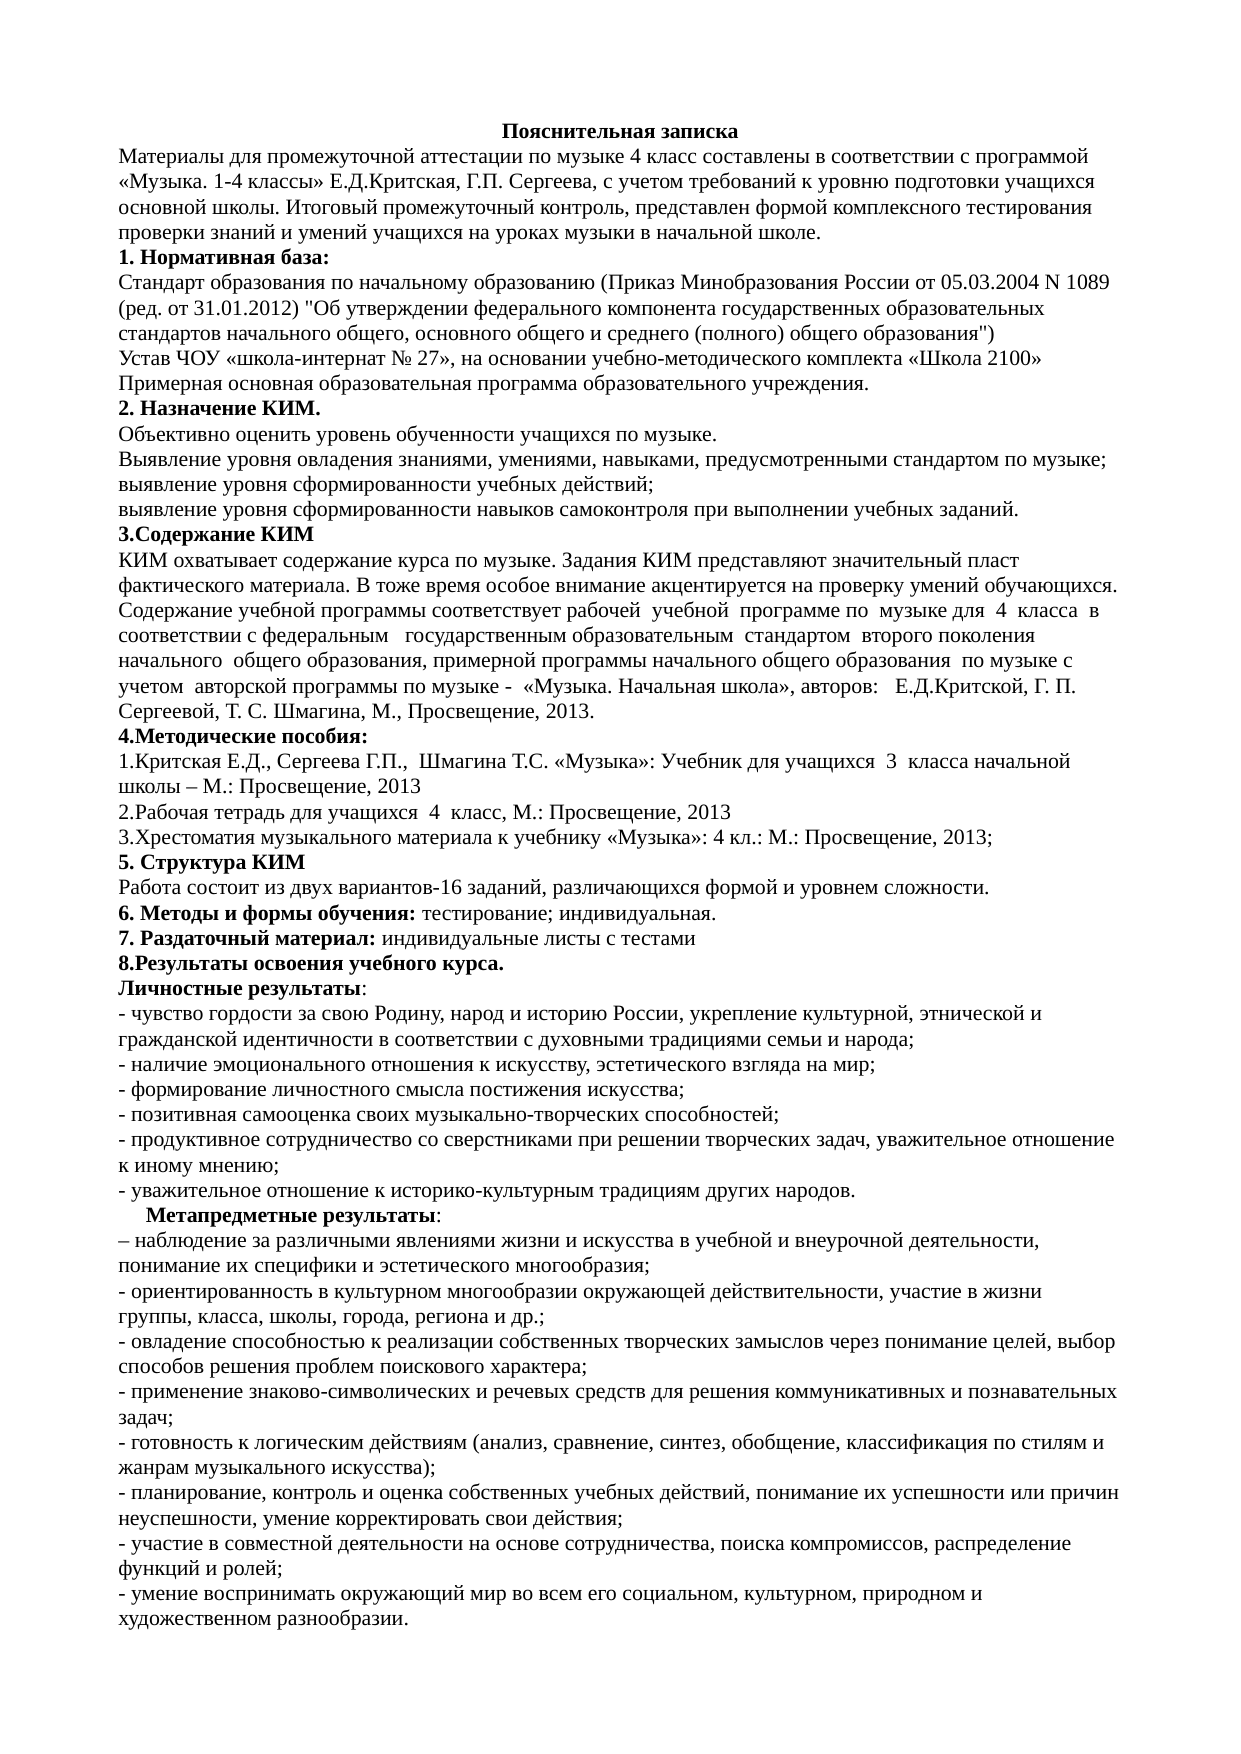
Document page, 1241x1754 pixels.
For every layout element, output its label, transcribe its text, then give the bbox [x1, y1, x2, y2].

text Личностные результаты: [118, 975, 1122, 1000]
text - планирование, контроль и оценка собственных учебных действий, понимание их успешности или причин неуспешности, умение корректировать свои действия; [118, 1479, 1122, 1530]
text Выявление уровня овладения знаниями, умениями, навыками, предусмотренными стандартом по музыке; [118, 446, 1122, 471]
text - участие в совместной деятельности на основе сотрудничества, поиска компромиссов, распределение функций и ролей; [118, 1530, 1122, 1580]
text - применение знаково-символических и речевых средств для решения коммуникативных и познавательных задач; [118, 1378, 1122, 1429]
text 2.Рабочая тетрадь для учащихся 4 класс, М.: Просвещение, 2013 [118, 799, 1122, 824]
text Стандарт образования по начальному образованию (Приказ Минобразования России от 05.03.2004 N 1089 (ред. от 31.01.2012) "Об утверждении федерального компонента государственных образовательных стандартов начального общего, основного общего и среднего (полного) общего образования") [118, 269, 1122, 345]
text Пояснительная записка [118, 118, 1122, 143]
text 3.Содержание КИМ [118, 521, 1122, 547]
text - ориентированность в культурном многообразии окружающей действительности, участие в жизни группы, класса, школы, города, региона и др.; [118, 1278, 1122, 1328]
text выявление уровня сформированности учебных действий; [118, 471, 1122, 496]
text - умение воспринимать окружающий мир во всем его социальном, культурном, природном и художественном разнообразии. [118, 1580, 1122, 1631]
text 3.Хрестоматия музыкального материала к учебнику «Музыка»: 4 кл.: М.: Просвещение, 2013; [118, 824, 1122, 849]
text - чувство гордости за свою Родину, народ и историю России, укрепление культурной, этнической и гражданской идентичности в соответствии с духовными традициями семьи и народа; [118, 1000, 1122, 1051]
text - продуктивное сотрудничество со сверстниками при решении творческих задач, уважительное отношение к иному мнению; [118, 1126, 1122, 1177]
text Примерная основная образовательная программа образовательного учреждения. [118, 370, 1122, 395]
text 6. Методы и формы обучения: тестирование; индивидуальная. [118, 899, 1122, 925]
text - формирование личностного смысла постижения искусства; [118, 1076, 1122, 1101]
text 5. Структура КИМ [118, 849, 1122, 874]
text 2. Назначение КИМ. [118, 395, 1122, 421]
text выявление уровня сформированности навыков самоконтроля при выполнении учебных заданий. [118, 496, 1122, 521]
text - наличие эмоционального отношения к искусству, эстетического взгляда на мир; [118, 1051, 1122, 1076]
text Материалы для промежуточной аттестации по музыке 4 класс составлены в соответствии с программой «Музыка. 1-4 классы» Е.Д.Критская, Г.П. Сергеева, с учетом требований к уровню подготовки учащихся основной школы. Итоговый промежуточный контроль, представлен формой комплексного тестирования проверки знаний и умений учащихся на уроках музыки в начальной школе. [118, 143, 1122, 244]
text Объективно оценить уровень обученности учащихся по музыке. [118, 421, 1122, 446]
text 8.Результаты освоения учебного курса. [118, 950, 1122, 975]
text - готовность к логическим действиям (анализ, сравнение, синтез, обобщение, классификация по стилям и жанрам музыкального искусства); [118, 1429, 1122, 1479]
text - уважительное отношение к историко-культурным традициям других народов. [118, 1177, 1122, 1202]
text – наблюдение за различными явлениями жизни и искусства в учебной и внеурочной деятельности, понимание их специфики и эстетического многообразия; [118, 1227, 1122, 1278]
text 7. Раздаточный материал: индивидуальные листы с тестами [118, 925, 1122, 950]
text Устав ЧОУ «школа-интернат № 27», на основании учебно-методического комплекта «Школа 2100» [118, 345, 1122, 370]
text КИМ охватывает содержание курса по музыке. Задания КИМ представляют значительный пласт фактического материала. В тоже время особое внимание акцентируется на проверку умений обучающихся. Содержание учебной программы соответствует рабочей учебной программе по музыке для 4 класса в соответствии с федеральным государственным образовательным стандартом второго поколения начального общего образования, примерной программы начального общего образования по музыке с учетом авторской программы по музыке - «Музыка. Начальная школа», авторов: Е.Д.Критской, Г. П. Сергеевой, Т. С. Шмагина, М., Просвещение, 2013. [118, 547, 1122, 723]
text 1. Нормативная база: [118, 244, 1122, 269]
text 1.Критская Е.Д., Сергеева Г.П., Шмагина Т.С. «Музыка»: Учебник для учащихся 3 класса начальной школы – М.: Просвещение, 2013 [118, 748, 1122, 799]
text - позитивная самооценка своих музыкально-творческих способностей; [118, 1101, 1122, 1126]
text - овладение способностью к реализации собственных творческих замыслов через понимание целей, выбор способов решения проблем поискового характера; [118, 1328, 1122, 1378]
text Работа состоит из двух вариантов-16 заданий, различающихся формой и уровнем сложности. [118, 874, 1122, 899]
text 4.Методические пособия: [118, 723, 1122, 748]
text Метапредметные результаты: [118, 1202, 1122, 1227]
